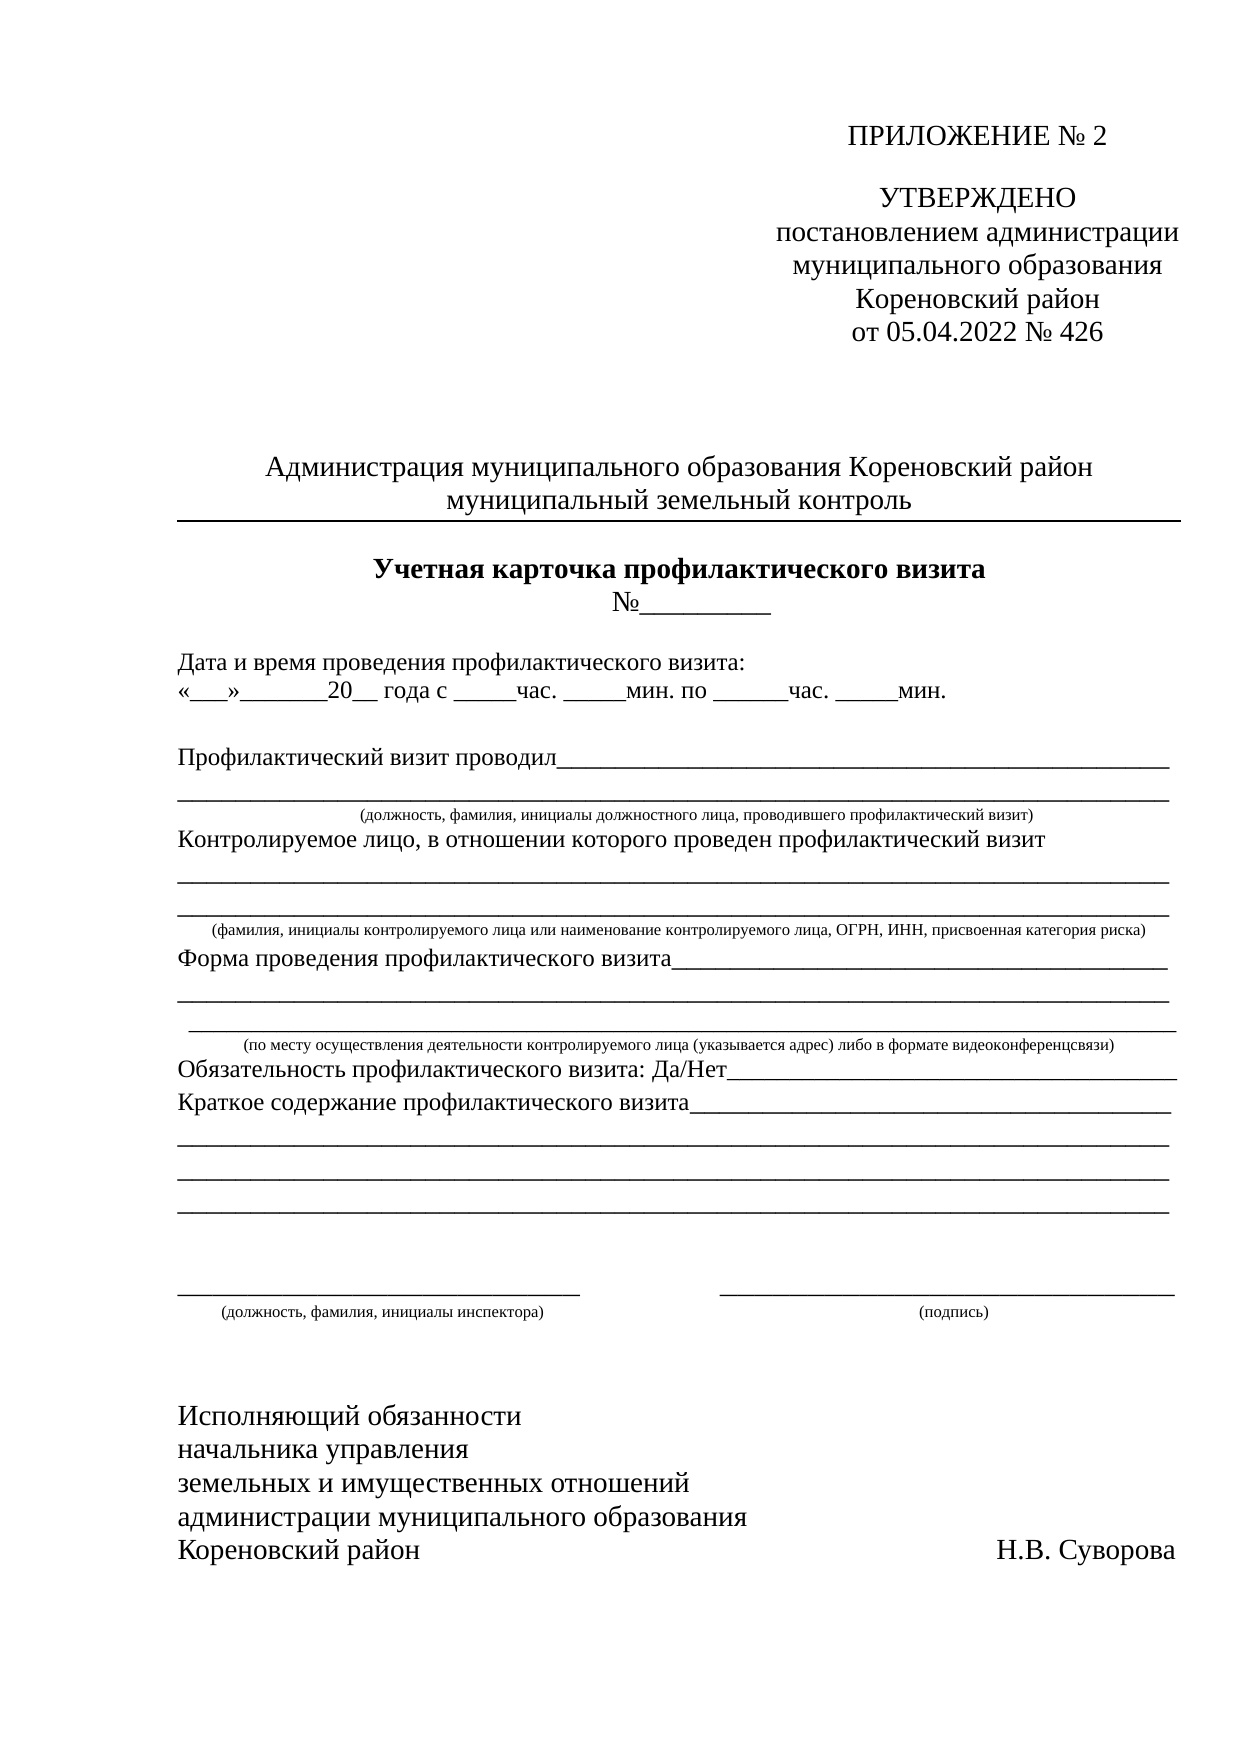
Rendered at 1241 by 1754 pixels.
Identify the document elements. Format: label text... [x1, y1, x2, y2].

text Администрация муниципального образования Кореновский район [177, 449, 1181, 482]
text ____________________________________________________________________ [177, 1116, 1181, 1150]
text ПРИЛОЖЕНИЕ № 2 [774, 118, 1181, 152]
text ____________________________________________________________________ [177, 1183, 1181, 1217]
text (по месту осуществления деятельности контролируемого лица (указывается адрес) либо в формате видеоконференцсвязи) [177, 1035, 1181, 1054]
text ____________________________________________________________________ [177, 1150, 1181, 1183]
text администрации муниципального образования [177, 1499, 1181, 1532]
text _______________________ __________________________ [177, 1269, 1181, 1302]
text (фамилия, инициалы контролируемого лица или наименование контролируемого лица, ОГРН, ИНН, присвоенная категория риска) [177, 920, 1181, 939]
text ____________________________________________________________________ [177, 972, 1181, 1006]
text земельных и имущественных отношений [177, 1465, 1181, 1499]
text УТВЕРЖДЕНО [774, 180, 1181, 214]
text постановлением администрации муниципального образования Кореновский район [774, 214, 1181, 314]
text начальника управления [177, 1432, 1181, 1465]
text муниципальный земельный контроль [177, 482, 1181, 520]
text Исполняющий обязанности [177, 1398, 1181, 1432]
text Краткое содержание профилактического визита_________________________________ [177, 1083, 1181, 1116]
text №_________ [177, 584, 1181, 618]
text Кореновский район Н.В. Суворова [177, 1532, 1181, 1566]
text Учетная карточка профилактического визита [177, 551, 1181, 584]
text «___»_______20__ года с _____час. _____мин. по ______час. _____мин. [177, 675, 1181, 704]
text ________________________________________________________________________________________________________________________________________ [177, 853, 1181, 920]
text (должность, фамилия, инициалы должностного лица, проводившего профилактический визит) [177, 805, 1181, 824]
text _______________________________________________________________________________ [177, 1006, 1181, 1035]
text (должность, фамилия, инициалы инспектора) (подпись) [177, 1302, 1181, 1321]
text Профилактический визит проводил__________________________________________ [177, 738, 1181, 771]
text Контролируемое лицо, в отношении которого проведен профилактический визит [177, 824, 1181, 853]
text ____________________________________________________________________ [177, 771, 1181, 805]
text Форма проведения профилактического визита__________________________________ [177, 939, 1181, 972]
text Обязательность профилактического визита: Да/Нет____________________________________ [177, 1054, 1181, 1083]
text от 05.04.2022 № 426 [774, 314, 1181, 348]
text Дата и время проведения профилактического визита: [177, 647, 1181, 675]
